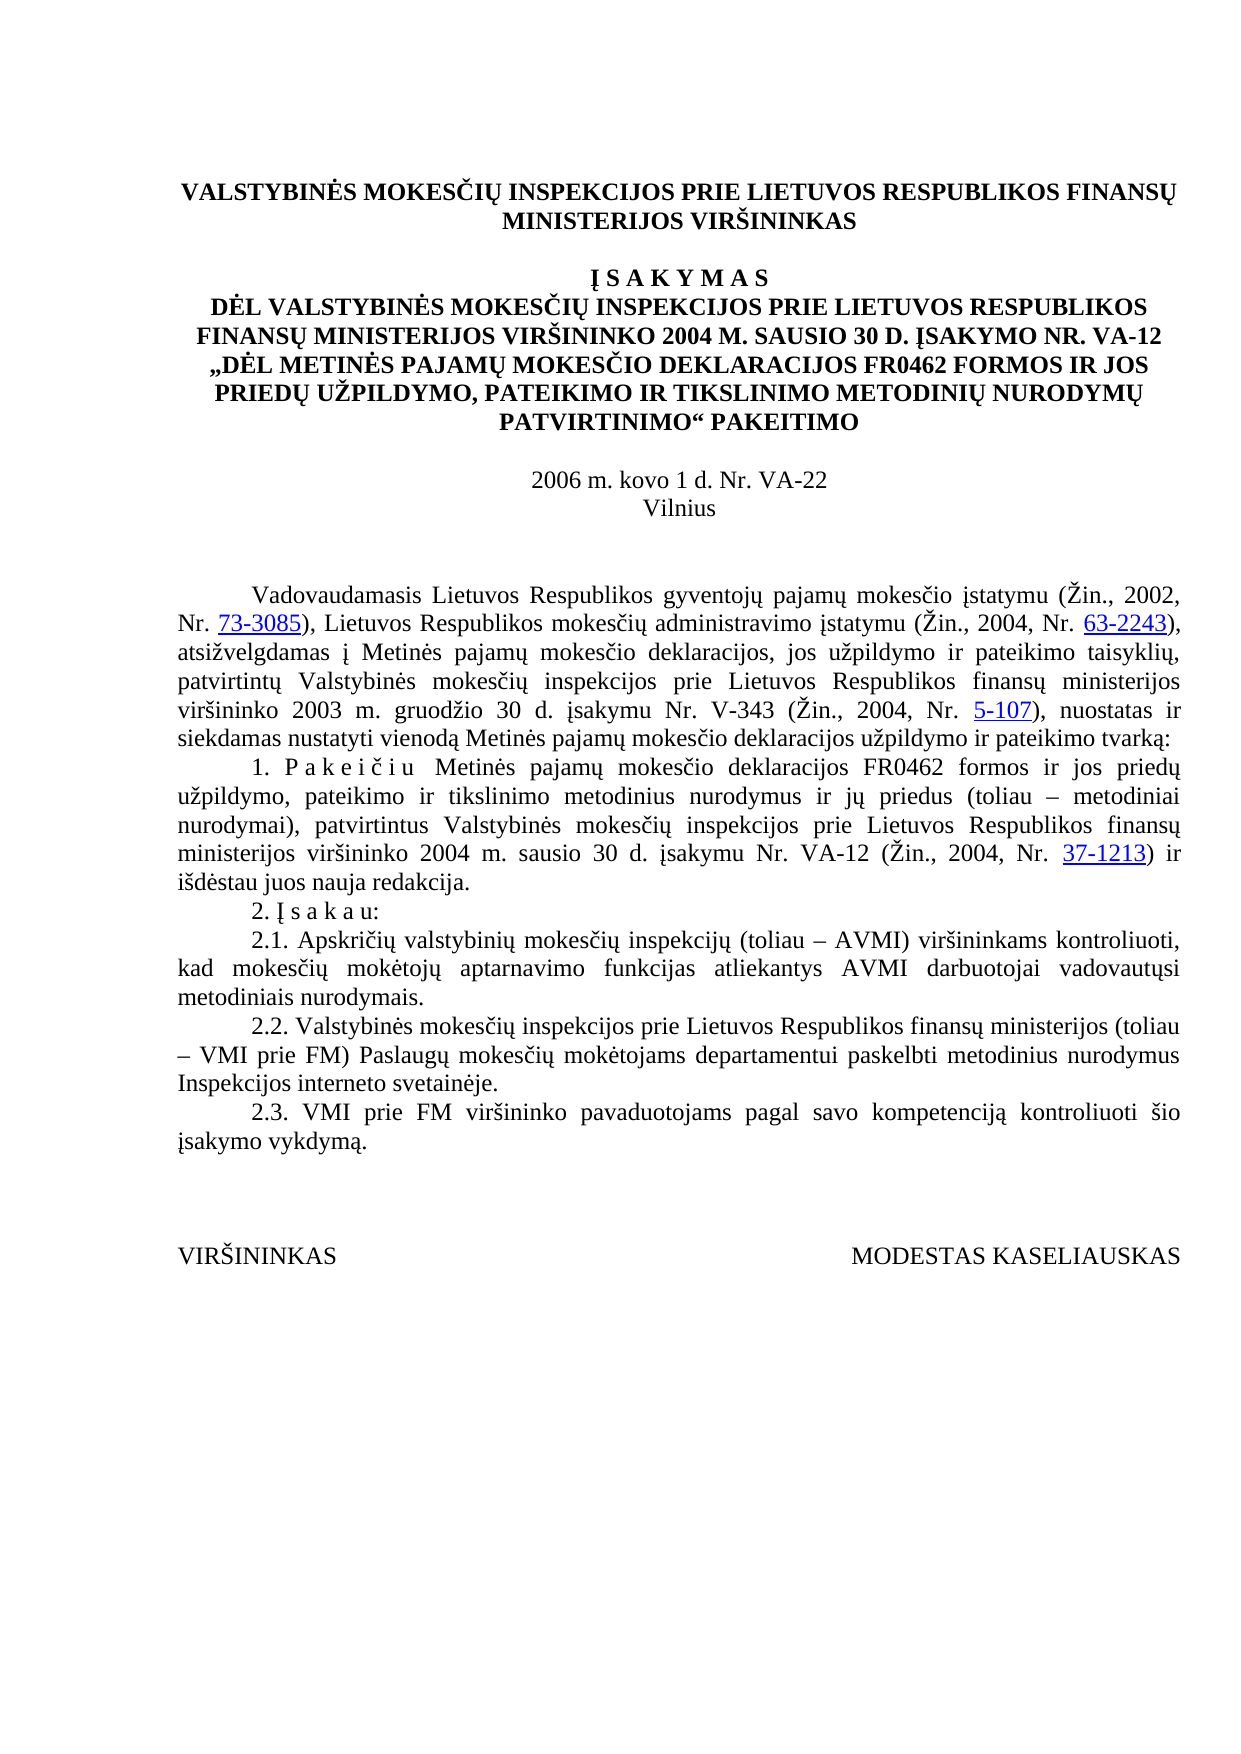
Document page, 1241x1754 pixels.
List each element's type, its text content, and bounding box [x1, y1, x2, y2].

text 1. Pakeičiu Metinės pajamų mokesčio deklaracijos FR0462 formos ir jos priedų užpildymo, pateikimo ir tikslinimo metodinius nurodymus ir jų priedus (toliau – metodiniai nurodymai), patvirtintus Valstybinės mokesčių inspekcijos prie Lietuvos Respublikos finansų ministerijos viršininko 2004 m. sausio 30 d. įsakymu Nr. VA-12 (Žin., 2004, Nr. 37-1213) ir išdėstau juos nauja redakcija. [177, 752, 1181, 896]
text 2. Įsakau: [177, 896, 1181, 925]
text Vilnius [177, 493, 1181, 522]
text DĖL VALSTYBINĖS MOKESČIŲ INSPEKCIJOS PRIE LIETUVOS RESPUBLIKOS FINANSŲ MINISTERIJOS VIRŠININKO 2004 M. SAUSIO 30 D. ĮSAKYMO NR. VA-12 „DĖL METINĖS PAJAMŲ MOKESČIO DEKLARACIJOS FR0462 FORMOS IR JOS PRIEDŲ UŽPILDYMO, PATEIKIMO IR TIKSLINIMO METODINIŲ NURODYMŲ PATVIRTINIMO“ PAKEITIMO [177, 292, 1181, 436]
text Vadovaudamasis Lietuvos Respublikos gyventojų pajamų mokesčio įstatymu (Žin., 2002, Nr. 73-3085), Lietuvos Respublikos mokesčių administravimo įstatymu (Žin., 2004, Nr. 63-2243), atsižvelgdamas į Metinės pajamų mokesčio deklaracijos, jos užpildymo ir pateikimo taisyklių, patvirtintų Valstybinės mokesčių inspekcijos prie Lietuvos Respublikos finansų ministerijos viršininko 2003 m. gruodžio 30 d. įsakymu Nr. V-343 (Žin., 2004, Nr. 5-107), nuostatas ir siekdamas nustatyti vienodą Metinės pajamų mokesčio deklaracijos užpildymo ir pateikimo tvarką: [177, 580, 1181, 752]
text 2.3. VMI prie FM viršininko pavaduotojams pagal savo kompetenciją kontroliuoti šio įsakymo vykdymą. [177, 1097, 1181, 1155]
text 2.1. Apskričių valstybinių mokesčių inspekcijų (toliau – AVMI) viršininkams kontroliuoti, kad mokesčių mokėtojų aptarnavimo funkcijas atliekantys AVMI darbuotojai vadovautųsi metodiniais nurodymais. [177, 925, 1181, 1011]
text 2.2. Valstybinės mokesčių inspekcijos prie Lietuvos Respublikos finansų ministerijos (toliau – VMI prie FM) Paslaugų mokesčių mokėtojams departamentui paskelbti metodinius nurodymus Inspekcijos interneto svetainėje. [177, 1011, 1181, 1097]
text VALSTYBINĖS MOKESČIŲ INSPEKCIJOS PRIE LIETUVOS RESPUBLIKOS FINANSŲ MINISTERIJOS VIRŠININKAS [177, 177, 1181, 235]
text VIRŠININKAS MODESTAS KASELIAUSKAS [177, 1241, 1181, 1270]
text 2006 m. kovo 1 d. Nr. VA-22 [177, 465, 1181, 493]
text Į S A K Y M A S [177, 263, 1181, 292]
